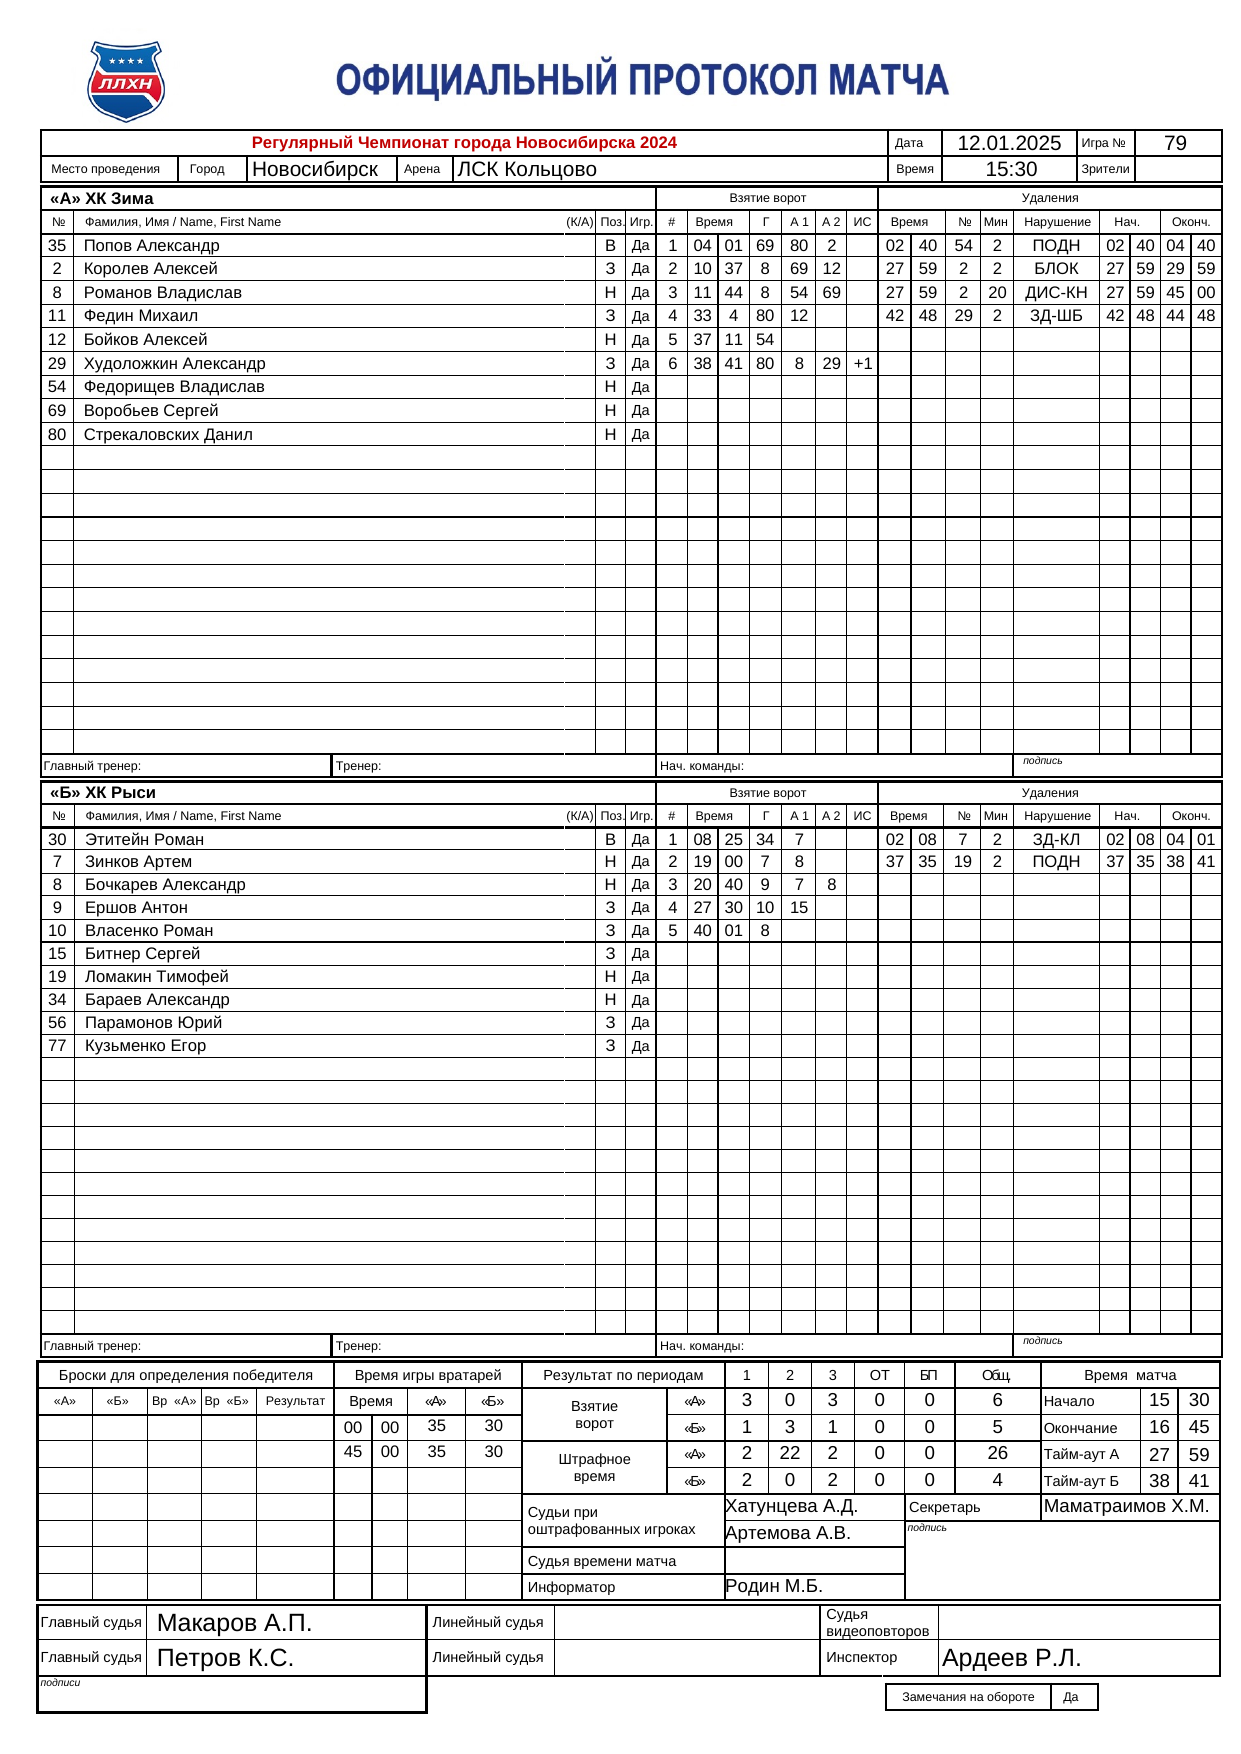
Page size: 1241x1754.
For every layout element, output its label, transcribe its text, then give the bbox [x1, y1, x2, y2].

table_cell «Б » [466, 1389, 521, 1413]
picture [5, 28, 1179, 129]
table_cell [879, 494, 910, 516]
table_cell [750, 399, 781, 422]
table_cell [879, 446, 910, 469]
table_cell 10 [688, 257, 717, 280]
table_cell [782, 1081, 815, 1103]
table_cell [596, 1058, 625, 1079]
table_cell [939, 1606, 1219, 1639]
table_cell 29 [42, 352, 73, 374]
table_cell Судья времени матча [523, 1548, 724, 1573]
table_cell [750, 1104, 781, 1126]
table_cell Бочкарев Александр [75, 874, 564, 895]
table_cell [946, 612, 980, 634]
table_cell [373, 1521, 407, 1546]
table_cell [981, 1058, 1013, 1079]
table_cell [565, 446, 595, 469]
table_cell [1014, 470, 1099, 493]
table_cell [1014, 541, 1099, 564]
table_cell [93, 1494, 147, 1520]
table_cell [1192, 328, 1221, 351]
table_cell 0 [905, 1468, 954, 1493]
table_cell З [596, 305, 625, 327]
table_cell [1131, 1196, 1160, 1218]
table_cell [74, 565, 564, 587]
table_cell [408, 1574, 465, 1599]
table_cell [879, 1150, 910, 1172]
table_cell Воробьев Сергей [74, 399, 564, 422]
table_cell [816, 1173, 846, 1195]
table_cell [1131, 1173, 1160, 1195]
table_cell Худоложкин Александр [74, 352, 564, 374]
table_cell [847, 1035, 877, 1057]
table_cell [847, 565, 877, 587]
table_header 3 [812, 1363, 854, 1387]
table_cell [1161, 989, 1190, 1011]
table_cell [981, 636, 1013, 658]
table_cell Да [626, 281, 655, 303]
table_cell [912, 874, 943, 895]
table_cell [1161, 943, 1190, 964]
table_cell [565, 1058, 595, 1079]
table_cell 19 [42, 966, 74, 987]
table_cell [466, 1494, 521, 1520]
table_cell [816, 423, 846, 445]
table_cell [1161, 683, 1190, 706]
table_cell [565, 235, 595, 256]
table_cell [1100, 943, 1129, 964]
table_cell подпись [1014, 755, 1221, 776]
table_cell [1161, 376, 1190, 398]
table_cell [565, 470, 595, 493]
table_cell Да [626, 423, 655, 445]
table_cell [750, 588, 781, 611]
table_cell подпись [906, 1522, 1219, 1599]
table_cell [42, 1150, 74, 1172]
table_cell [1192, 966, 1221, 987]
table_cell [1131, 352, 1160, 374]
table_cell [335, 1468, 371, 1493]
table_cell [912, 1104, 943, 1126]
table_cell Взятие ворот [523, 1389, 666, 1440]
table_cell [1014, 1127, 1099, 1149]
table_cell 69 [816, 281, 846, 303]
table_cell [782, 989, 815, 1011]
table_cell [750, 541, 781, 564]
table_cell [1161, 1127, 1190, 1149]
table_cell (К/А) [565, 211, 595, 233]
table_cell 35 [912, 850, 943, 872]
table_cell [719, 683, 749, 706]
table_cell 8 [750, 281, 781, 303]
table_cell [1192, 874, 1221, 895]
table_cell [912, 399, 945, 422]
table_cell [1161, 636, 1190, 658]
table_cell [1014, 1242, 1099, 1264]
table_cell [912, 659, 945, 682]
table_cell [879, 565, 910, 587]
table_cell 7 [42, 850, 74, 872]
table_cell [981, 1311, 1013, 1333]
table_cell [1100, 328, 1129, 351]
table_cell [719, 1127, 749, 1149]
table_cell [1131, 1311, 1160, 1333]
table_cell [626, 565, 655, 587]
table_cell Главный тренер: [42, 1335, 330, 1356]
table_cell 35 [1131, 850, 1160, 872]
table_cell 0 [855, 1468, 904, 1493]
table_cell [719, 1311, 749, 1333]
table_cell 11 [42, 305, 73, 327]
table_cell [912, 707, 945, 729]
table_cell [879, 1012, 910, 1033]
table_cell Фамилия, Имя / Name, First Name [75, 805, 565, 826]
table_cell [657, 1081, 687, 1103]
table_cell [816, 850, 846, 872]
table_cell З [596, 257, 625, 280]
table_cell [626, 1150, 655, 1172]
table_cell [688, 1242, 717, 1264]
table_cell [1014, 874, 1099, 895]
table_cell 40 [1192, 235, 1221, 256]
table_cell [1014, 494, 1099, 516]
table_cell 3 [769, 1415, 811, 1440]
table_cell [1131, 683, 1160, 706]
table_cell [782, 1265, 815, 1287]
table_cell [626, 683, 655, 706]
table_cell [1192, 1035, 1221, 1057]
table_cell [981, 399, 1013, 422]
table_cell [1100, 1104, 1129, 1126]
table_cell [1161, 518, 1190, 540]
table_cell [816, 518, 846, 540]
table_cell [981, 423, 1013, 445]
table_cell [1161, 707, 1190, 729]
table_cell [847, 730, 877, 753]
table_cell [719, 541, 749, 564]
table_cell [42, 730, 73, 753]
table_cell [42, 683, 73, 706]
table_cell 59 [1131, 257, 1160, 280]
table_cell Н [596, 328, 625, 351]
table_cell 30 [719, 896, 749, 918]
table_cell [1192, 1219, 1221, 1241]
table_cell [565, 659, 595, 682]
table_cell [74, 446, 564, 469]
table_cell [565, 541, 595, 564]
table_cell [657, 1242, 687, 1264]
table_cell [42, 636, 73, 658]
table_cell [596, 1081, 625, 1103]
table_cell Да [626, 829, 655, 849]
table_cell [74, 588, 564, 611]
table_cell [782, 966, 815, 987]
table_cell [912, 423, 945, 445]
table_cell Судьи при оштрафованных игроках [523, 1495, 724, 1546]
table_cell З [596, 1012, 625, 1033]
table_cell 2 [812, 1442, 854, 1467]
table_cell [466, 1521, 521, 1546]
table_cell [1192, 683, 1221, 706]
table_cell [1131, 494, 1160, 516]
table_cell [847, 1265, 877, 1287]
table_cell 40 [912, 235, 945, 256]
table_cell [879, 1058, 910, 1079]
table_cell [1192, 1311, 1221, 1333]
table_cell [565, 376, 595, 398]
table_cell [565, 281, 595, 303]
table_cell [1161, 399, 1190, 422]
table_cell 40 [688, 920, 717, 941]
table_cell [879, 659, 910, 682]
table_cell Время [688, 211, 749, 233]
table_cell 4 [719, 305, 749, 327]
table_cell [688, 1104, 717, 1126]
table_cell [42, 1127, 74, 1149]
table_cell [202, 1494, 256, 1520]
table_cell [750, 1288, 781, 1310]
table_cell [39, 1416, 92, 1440]
table_cell [944, 966, 980, 987]
table_cell [1192, 518, 1221, 540]
table_cell [1100, 494, 1129, 516]
table_cell Да [626, 943, 655, 964]
table_cell [750, 636, 781, 658]
table_cell [782, 612, 815, 634]
table_cell [750, 1173, 781, 1195]
table_cell [847, 943, 877, 964]
table_cell Игр. [626, 805, 655, 826]
table_cell [1014, 399, 1099, 422]
table_cell [1161, 1219, 1190, 1241]
table_header Игра № [1078, 131, 1134, 155]
table_cell [1192, 1242, 1221, 1264]
table_cell 37 [1100, 850, 1129, 872]
table_cell [688, 1219, 717, 1241]
table_cell В [596, 235, 625, 256]
table_cell [75, 1127, 564, 1149]
table_cell [847, 1173, 877, 1195]
table_cell 0 [769, 1468, 811, 1493]
table_cell Мин [981, 211, 1013, 233]
table_cell [75, 1081, 564, 1103]
table_cell В [596, 829, 625, 849]
table_cell 15 [1141, 1389, 1177, 1413]
table_cell [626, 730, 655, 753]
table_cell [1161, 541, 1190, 564]
table_cell [750, 1035, 781, 1057]
table_cell 19 [688, 850, 717, 872]
table_cell Арена [398, 157, 452, 181]
table_cell ПОДН [1014, 850, 1099, 872]
table_cell [879, 943, 910, 964]
table_cell [596, 1311, 625, 1333]
table_cell [912, 1058, 943, 1079]
table_cell [202, 1547, 256, 1573]
table_cell [1014, 1173, 1099, 1195]
table_cell Нарушение [1014, 211, 1099, 233]
table_cell [750, 376, 781, 398]
table_cell [946, 446, 980, 469]
table_cell [750, 989, 781, 1011]
table_cell 30 [42, 829, 74, 849]
table_cell [688, 494, 717, 516]
table_cell [1014, 1081, 1099, 1103]
table_cell 20 [981, 281, 1013, 303]
table_cell Стрекаловских Данил [74, 423, 564, 445]
table_cell [1192, 920, 1221, 941]
table_cell Главный судья [39, 1640, 146, 1675]
table_cell [847, 494, 877, 516]
table_cell [879, 1288, 910, 1310]
table_cell [1100, 896, 1129, 918]
table_cell [847, 1288, 877, 1310]
table_cell [1131, 1265, 1160, 1287]
table_cell [75, 1173, 564, 1195]
table_cell [1100, 352, 1129, 374]
table_cell [1131, 1081, 1160, 1103]
table_cell [39, 1547, 92, 1573]
table_cell [946, 352, 980, 374]
table_cell +1 [847, 352, 877, 374]
table_cell [1161, 1012, 1190, 1033]
table_cell [981, 1127, 1013, 1149]
table_cell [847, 257, 877, 280]
table_cell 19 [944, 850, 980, 872]
table_cell [719, 399, 749, 422]
table_cell [596, 588, 625, 611]
table_cell 2 [657, 257, 687, 280]
table_cell [1161, 612, 1190, 634]
table_cell [466, 1574, 521, 1599]
table_cell [373, 1494, 407, 1520]
table_cell [944, 896, 980, 918]
table_cell [750, 707, 781, 729]
table_cell [879, 376, 910, 398]
table_cell [626, 541, 655, 564]
table_header Время игры вратарей [335, 1363, 521, 1387]
table_cell Парамонов Юрий [75, 1012, 564, 1033]
table_cell [1192, 1173, 1221, 1195]
table_cell [944, 1058, 980, 1079]
table_cell [688, 966, 717, 987]
table_cell [42, 707, 73, 729]
table_cell [1100, 874, 1129, 895]
table_cell [74, 612, 564, 634]
table_cell [1192, 730, 1221, 753]
table_cell [847, 518, 877, 540]
table_cell Да [626, 896, 655, 918]
table_cell [879, 1173, 910, 1195]
table_cell ИС [847, 805, 877, 826]
table_cell 4 [956, 1468, 1040, 1493]
table_cell [816, 588, 846, 611]
table_cell [782, 399, 815, 422]
table_cell [565, 1081, 595, 1103]
table_cell [816, 896, 846, 918]
table_cell [847, 874, 877, 895]
table_cell [1161, 896, 1190, 918]
table_cell [1192, 588, 1221, 611]
table_cell [75, 1242, 564, 1264]
table_cell [1161, 423, 1190, 445]
table_cell [1161, 730, 1190, 753]
table_cell [42, 541, 73, 564]
table_cell 38 [1161, 850, 1190, 872]
table_cell [816, 730, 846, 753]
table_cell [944, 1311, 980, 1333]
table_cell [688, 612, 717, 634]
table_cell [750, 1196, 781, 1218]
table_cell [782, 636, 815, 658]
table_cell 11 [688, 281, 717, 303]
table_cell [847, 541, 877, 564]
table_header «А» ХК Зима [42, 188, 655, 209]
table_cell [1161, 446, 1190, 469]
table_cell [782, 920, 815, 941]
table_cell 30 [1179, 1389, 1219, 1413]
table_cell Результат [257, 1389, 333, 1413]
table_cell [847, 1311, 877, 1333]
table_cell [1192, 1104, 1221, 1126]
table_cell [816, 612, 846, 634]
table_cell [750, 730, 781, 753]
table_cell [719, 943, 749, 964]
table_cell [879, 1265, 910, 1287]
table_cell [719, 1012, 749, 1033]
table_cell [1192, 541, 1221, 564]
table_cell [1192, 896, 1221, 918]
table_cell [1131, 1104, 1160, 1126]
table_cell [946, 707, 980, 729]
table_cell [750, 1127, 781, 1149]
table_cell [1131, 1219, 1160, 1241]
table_cell [719, 1265, 749, 1287]
table_cell [719, 707, 749, 729]
table_cell 9 [750, 874, 781, 895]
table_cell № [42, 805, 74, 826]
table_cell [74, 659, 564, 682]
table_cell [981, 328, 1013, 351]
table_cell [782, 541, 815, 564]
table_cell [1100, 683, 1129, 706]
table_cell [1161, 1242, 1190, 1264]
table_cell [596, 518, 625, 540]
table_cell [1100, 1012, 1129, 1033]
table_cell 80 [42, 423, 73, 445]
table_cell [1014, 1150, 1099, 1172]
table_cell Вр «Б» [202, 1389, 256, 1413]
table_cell [657, 659, 687, 682]
table_cell [981, 966, 1013, 987]
table_header Результат по периодам [523, 1363, 724, 1387]
table_cell [1100, 1058, 1129, 1079]
table_cell [565, 1173, 595, 1195]
table_cell [912, 1127, 943, 1149]
table_cell [1014, 707, 1099, 729]
table_cell 27 [1141, 1441, 1177, 1467]
table_cell [782, 423, 815, 445]
table_cell [257, 1547, 333, 1573]
table_cell [626, 588, 655, 611]
table_cell [1100, 612, 1129, 634]
table_cell [912, 1012, 943, 1033]
table_cell [750, 518, 781, 540]
table_cell [847, 612, 877, 634]
table_cell [719, 588, 749, 611]
table_cell [1014, 920, 1099, 941]
table_cell [1131, 636, 1160, 658]
table_cell [981, 376, 1013, 398]
table_cell Зинков Артем [75, 850, 564, 872]
table_header Замечания на обороте [887, 1685, 1050, 1709]
table_cell [750, 683, 781, 706]
table_cell [1131, 470, 1160, 493]
table_cell 2 [981, 235, 1013, 256]
table_cell [944, 1081, 980, 1103]
table_cell [719, 565, 749, 587]
table_cell [148, 1574, 201, 1599]
table_cell [1100, 518, 1129, 540]
table_cell [719, 966, 749, 987]
table_cell 7 [750, 850, 781, 872]
table_header 12.01.2025 [943, 131, 1076, 155]
table_cell 44 [1161, 305, 1190, 327]
table_cell Родин М.Б. [726, 1575, 904, 1599]
table_cell № [944, 805, 980, 826]
table_cell [1100, 920, 1129, 941]
table_cell [912, 328, 945, 351]
table_cell 69 [750, 235, 781, 256]
table_cell [688, 470, 717, 493]
table_cell [688, 1265, 717, 1287]
table_cell 12 [42, 328, 73, 351]
table_cell 41 [1179, 1468, 1219, 1493]
table_cell [1131, 399, 1160, 422]
table_cell Н [596, 989, 625, 1011]
table_cell 0 [905, 1389, 954, 1413]
table_cell [981, 588, 1013, 611]
table_cell подписи [39, 1677, 425, 1711]
table_cell [626, 636, 655, 658]
table_cell 59 [1131, 281, 1160, 303]
table_cell [657, 612, 687, 634]
table_cell 02 [1100, 235, 1129, 256]
table_cell [1192, 1127, 1221, 1149]
table_cell подпись [1014, 1335, 1221, 1356]
table_cell «А» [668, 1389, 724, 1413]
table_cell [981, 612, 1013, 634]
table_cell [912, 636, 945, 658]
table_header Взятие ворот [657, 783, 877, 803]
table_cell [39, 1574, 92, 1599]
table_cell Нарушение [1014, 805, 1099, 826]
table_cell [981, 352, 1013, 374]
table_cell [74, 730, 564, 753]
table_cell 1 [726, 1415, 768, 1440]
table_cell [1131, 541, 1160, 564]
table_cell [688, 518, 717, 540]
table_cell БЛОК [1014, 257, 1099, 280]
table_cell 3 [726, 1389, 768, 1413]
table_cell Да [626, 352, 655, 374]
table_cell [782, 1035, 815, 1057]
table_cell [782, 659, 815, 682]
table_cell 2 [726, 1468, 768, 1493]
table_header Общ. [956, 1363, 1040, 1387]
table_cell Да [626, 399, 655, 422]
table_cell ЗД-КЛ [1014, 829, 1099, 849]
table_cell [626, 518, 655, 540]
table_cell 33 [688, 305, 717, 327]
table_cell [148, 1494, 201, 1520]
table_cell [981, 565, 1013, 587]
table_cell [912, 1196, 943, 1218]
table_cell 2 [981, 305, 1013, 327]
table_header Регулярный Чемпионат города Новосибирска 2024 [42, 131, 887, 155]
table_cell [1131, 328, 1160, 351]
table_cell [847, 328, 877, 351]
table_cell [912, 1150, 943, 1172]
table_cell [1131, 1127, 1160, 1149]
table_cell [657, 470, 687, 493]
table_cell [912, 494, 945, 516]
table_cell [847, 470, 877, 493]
table_cell [750, 612, 781, 634]
table_cell [565, 328, 595, 351]
table_cell [688, 399, 717, 422]
table_cell [657, 518, 687, 540]
table_cell [408, 1468, 465, 1493]
table_cell 48 [912, 305, 945, 327]
table_cell [782, 1288, 815, 1310]
table_cell [626, 1265, 655, 1287]
table_cell Королев Алексей [74, 257, 564, 280]
table_cell [750, 446, 781, 469]
table_cell [1131, 1058, 1160, 1079]
table_cell 00 [1192, 281, 1221, 303]
table_cell [750, 1081, 781, 1103]
table_cell [944, 1012, 980, 1033]
table_cell [782, 1242, 815, 1264]
table_cell Да [626, 850, 655, 872]
table_cell [408, 1494, 465, 1520]
table_cell [816, 1012, 846, 1033]
table_cell [565, 1242, 595, 1264]
table_cell [944, 874, 980, 895]
table_cell [816, 1288, 846, 1310]
table_cell [555, 1640, 819, 1675]
table_cell [626, 1242, 655, 1264]
table_cell [39, 1441, 92, 1467]
table_cell [657, 1219, 687, 1241]
table_cell Романов Владислав [74, 281, 564, 303]
table_cell [1100, 588, 1129, 611]
table_cell [1100, 565, 1129, 587]
table_cell Ершов Антон [75, 896, 564, 918]
table_cell [565, 1150, 595, 1172]
table_cell З [596, 352, 625, 374]
table_cell [981, 896, 1013, 918]
table_cell [657, 446, 687, 469]
table_cell 30 [466, 1416, 521, 1440]
table_cell [816, 541, 846, 564]
table_cell [912, 1311, 943, 1333]
table_header Удаления [879, 783, 1221, 803]
table_cell [879, 588, 910, 611]
table_cell [847, 1058, 877, 1079]
table_cell (К/А) [565, 805, 595, 826]
table_cell [626, 612, 655, 634]
table_cell [74, 707, 564, 729]
table_cell [981, 659, 1013, 682]
table_cell [596, 470, 625, 493]
table_cell [1161, 1173, 1190, 1195]
table_cell [42, 1104, 74, 1126]
table_cell 59 [1192, 257, 1221, 280]
table_cell Кузьменко Егор [75, 1035, 564, 1057]
table_cell [879, 896, 910, 918]
table_cell 02 [879, 235, 910, 256]
table_cell Макаров А.П. [147, 1606, 425, 1639]
table_cell [1192, 1150, 1221, 1172]
table_cell [335, 1521, 371, 1546]
table_cell 29 [1161, 257, 1190, 280]
table_cell [1014, 683, 1099, 706]
table_cell [565, 966, 595, 987]
table_cell [879, 399, 910, 422]
table_cell [1100, 989, 1129, 1011]
table_cell [847, 1196, 877, 1218]
table_cell [750, 1219, 781, 1241]
table_cell [42, 565, 73, 587]
table_cell 01 [719, 920, 749, 941]
table_cell [883, 1677, 1220, 1681]
table_cell [879, 1242, 910, 1264]
table_cell [879, 920, 910, 941]
table_header «Б» ХК Рыси [42, 783, 655, 803]
table_cell [148, 1416, 201, 1440]
table_cell [74, 470, 564, 493]
table_cell [816, 707, 846, 729]
table_cell [148, 1521, 201, 1546]
table_cell [565, 636, 595, 658]
table_cell [782, 518, 815, 540]
table_cell [75, 1219, 564, 1241]
table_cell 7 [782, 829, 815, 849]
table_cell [782, 1058, 815, 1079]
table_cell 01 [719, 235, 749, 256]
table_cell [1192, 659, 1221, 682]
table_cell 30 [466, 1441, 521, 1467]
table_cell [565, 829, 595, 849]
table_cell [816, 943, 846, 964]
table_cell [912, 1265, 943, 1287]
table_cell [981, 1219, 1013, 1241]
table_cell [782, 943, 815, 964]
table_cell 59 [912, 281, 945, 303]
table_cell [1100, 470, 1129, 493]
table_cell 5 [657, 920, 687, 941]
table_cell А 1 [782, 211, 815, 233]
table_cell [816, 1242, 846, 1264]
table_cell 1 [657, 829, 687, 849]
table_cell [1161, 1058, 1190, 1079]
table_cell [257, 1441, 333, 1467]
table_cell [1161, 659, 1190, 682]
table_cell [719, 1150, 749, 1172]
table_cell [565, 943, 595, 964]
table_cell З [596, 943, 625, 964]
table_cell Информатор [523, 1575, 724, 1599]
table_cell [657, 1311, 687, 1333]
table_cell [688, 446, 717, 469]
table_cell [42, 1288, 74, 1310]
table_cell [847, 305, 877, 327]
table_cell 12 [782, 305, 815, 327]
table_cell [335, 1547, 371, 1573]
table_cell [1136, 157, 1221, 181]
table_cell 80 [750, 305, 781, 327]
table_cell [257, 1494, 333, 1520]
table_cell [719, 1035, 749, 1057]
table_cell [847, 376, 877, 398]
table_cell [74, 636, 564, 658]
table_cell [626, 659, 655, 682]
table_cell 2 [657, 850, 687, 872]
table_cell [75, 1104, 564, 1126]
table_cell [981, 943, 1013, 964]
table_cell 15:30 [943, 157, 1076, 181]
table_cell Место проведения [42, 157, 177, 181]
table_cell [847, 281, 877, 303]
table_cell [750, 659, 781, 682]
table_cell [42, 1058, 74, 1079]
table_cell [565, 707, 595, 729]
table_cell [1192, 565, 1221, 587]
table_cell 00 [373, 1416, 407, 1440]
table_cell [565, 612, 595, 634]
table_cell 27 [1100, 257, 1129, 280]
table_cell [596, 730, 625, 753]
table_cell [596, 1265, 625, 1287]
table_cell [1014, 1035, 1099, 1057]
table_cell [1131, 874, 1160, 895]
table_cell [1192, 494, 1221, 516]
table_cell [1161, 494, 1190, 516]
table_cell [565, 423, 595, 445]
table_cell [565, 874, 595, 895]
table_cell [596, 1196, 625, 1218]
table_cell [42, 588, 73, 611]
table_cell [688, 1311, 717, 1333]
table_cell 59 [1179, 1441, 1219, 1467]
table_cell [202, 1441, 256, 1467]
table_cell [596, 659, 625, 682]
table_cell [39, 1468, 92, 1493]
table_cell [944, 989, 980, 1011]
table_cell 45 [1161, 281, 1190, 303]
table_cell [74, 518, 564, 540]
table_cell [565, 1196, 595, 1218]
table_cell [466, 1468, 521, 1493]
table_cell [847, 588, 877, 611]
table_cell [1192, 1081, 1221, 1103]
table_cell [912, 920, 943, 941]
table_cell [1100, 1219, 1129, 1241]
table_cell [257, 1468, 333, 1493]
table_cell [596, 612, 625, 634]
table_cell Федорищев Владислав [74, 376, 564, 398]
table_cell 08 [688, 829, 717, 849]
table_cell [719, 1196, 749, 1218]
table_cell [626, 1173, 655, 1195]
table_cell Н [596, 423, 625, 445]
table_cell [42, 1196, 74, 1218]
table_cell 0 [855, 1389, 904, 1413]
table_cell [879, 1219, 910, 1241]
table_cell [946, 494, 980, 516]
table_cell [1131, 376, 1160, 398]
table_cell [657, 1035, 687, 1057]
table_cell 02 [1100, 829, 1129, 849]
table_cell [565, 1288, 595, 1310]
table_cell 7 [782, 874, 815, 895]
table_cell Н [596, 966, 625, 987]
table_cell 7 [944, 829, 980, 849]
table_cell Главный судья [39, 1606, 146, 1639]
table_cell Город [179, 157, 246, 181]
table_cell 27 [688, 896, 717, 918]
table_cell [912, 1081, 943, 1103]
table_cell 0 [855, 1415, 904, 1440]
table_cell [657, 494, 687, 516]
table_cell [946, 588, 980, 611]
table_cell [816, 1104, 846, 1126]
table_cell 69 [42, 399, 73, 422]
table_cell [782, 1311, 815, 1333]
table_cell Н [596, 376, 625, 398]
table_cell [1100, 376, 1129, 398]
table_cell [750, 943, 781, 964]
table_cell Зрители [1078, 157, 1134, 181]
table_cell [596, 446, 625, 469]
table_cell [1192, 399, 1221, 422]
table_cell 38 [1141, 1468, 1177, 1493]
table_cell [1100, 399, 1129, 422]
table_cell [1014, 636, 1099, 658]
table_cell [816, 494, 846, 516]
table_cell [657, 399, 687, 422]
table_cell [879, 328, 910, 351]
table_cell 3 [657, 281, 687, 303]
table_cell «Б» [93, 1389, 147, 1413]
table_cell [1100, 1265, 1129, 1287]
table_header 2 [769, 1363, 811, 1387]
table_cell [1014, 565, 1099, 587]
table_cell [912, 943, 943, 964]
table_cell [912, 896, 943, 918]
table_cell [1131, 896, 1160, 918]
table_cell [555, 1606, 819, 1639]
table_cell [1131, 920, 1160, 941]
table_cell [879, 1081, 910, 1103]
table_cell 42 [1100, 305, 1129, 327]
table_header Взятие ворот [657, 188, 877, 209]
table_cell [1192, 376, 1221, 398]
table_cell [750, 470, 781, 493]
table_cell [1161, 328, 1190, 351]
table_cell [626, 707, 655, 729]
table_cell 04 [1161, 829, 1190, 849]
table_cell [657, 1150, 687, 1172]
table_cell [42, 494, 73, 516]
table_cell [946, 328, 980, 351]
table_cell [657, 730, 687, 753]
table_cell [657, 1288, 687, 1310]
table_cell [657, 1265, 687, 1287]
table_cell [782, 707, 815, 729]
table_cell 27 [879, 281, 910, 303]
table_cell 5 [657, 328, 687, 351]
table_cell [373, 1574, 407, 1599]
table_cell [719, 494, 749, 516]
table_cell 2 [812, 1468, 854, 1493]
table_cell [981, 494, 1013, 516]
table_cell [657, 1196, 687, 1218]
table_cell 27 [879, 257, 910, 280]
table_cell [782, 1196, 815, 1218]
table_cell [335, 1574, 371, 1599]
table_cell [912, 565, 945, 587]
table_cell [879, 470, 910, 493]
table_cell Главный тренер: [42, 755, 330, 776]
table_cell [879, 352, 910, 374]
table_cell [1131, 588, 1160, 611]
table_cell 20 [688, 874, 717, 895]
table_cell Нач. [1100, 211, 1160, 233]
table_cell [1100, 1288, 1129, 1310]
table_cell [626, 1104, 655, 1126]
table_cell [816, 1150, 846, 1172]
table_cell [847, 446, 877, 469]
table_cell [847, 829, 877, 849]
table_cell [1100, 636, 1129, 658]
table_cell [981, 707, 1013, 729]
table_cell Да [626, 920, 655, 941]
table_cell [1014, 659, 1099, 682]
table_cell [1014, 1196, 1099, 1218]
table_cell [912, 730, 945, 753]
table_cell [816, 399, 846, 422]
table_cell Время [879, 805, 943, 826]
table_cell [565, 920, 595, 941]
table_cell [93, 1521, 147, 1546]
table_cell [1192, 423, 1221, 445]
table_cell Тайм-аут А [1042, 1441, 1140, 1467]
table_cell 40 [719, 874, 749, 895]
table_cell 6 [956, 1389, 1040, 1413]
table_cell [657, 565, 687, 587]
table_cell [565, 1035, 595, 1057]
table_cell [719, 989, 749, 1011]
table_cell [565, 896, 595, 918]
table_cell ПОДН [1014, 235, 1099, 256]
table_header Броски для определения победителя [39, 1363, 333, 1387]
table_cell [1014, 352, 1099, 374]
table_cell [1014, 1219, 1099, 1241]
table_cell 38 [688, 352, 717, 374]
table_cell [719, 612, 749, 634]
table_cell 0 [905, 1442, 954, 1467]
table_cell [816, 446, 846, 469]
table_cell [816, 1058, 846, 1079]
table_cell [879, 612, 910, 634]
table_cell [719, 446, 749, 469]
table_cell [816, 920, 846, 941]
table_cell [981, 1173, 1013, 1195]
table_cell Да [626, 305, 655, 327]
table_cell [1014, 989, 1099, 1011]
table_cell ДИС-КН [1014, 281, 1099, 303]
table_cell [1192, 707, 1221, 729]
table_cell [202, 1574, 256, 1599]
table_cell Мин [981, 805, 1013, 826]
table_cell [565, 518, 595, 540]
table_cell 04 [688, 235, 717, 256]
table_cell 35 [42, 235, 73, 256]
table_cell [257, 1416, 333, 1440]
table_cell [75, 1288, 564, 1310]
table_cell [816, 470, 846, 493]
table_cell [148, 1468, 201, 1493]
table_cell [688, 636, 717, 658]
table_cell [944, 1265, 980, 1287]
table_cell [912, 376, 945, 398]
table_cell [847, 896, 877, 918]
table_header Удаления [879, 188, 1221, 209]
table_cell [1131, 730, 1160, 753]
table_cell [912, 1173, 943, 1195]
table_cell [879, 1104, 910, 1126]
table_cell [1100, 541, 1129, 564]
table_cell ИС [847, 211, 877, 233]
table_cell [816, 1081, 846, 1103]
table_cell [1131, 989, 1160, 1011]
table_cell [726, 1548, 904, 1573]
table_cell [944, 920, 980, 941]
table_cell 0 [769, 1389, 811, 1413]
table_cell 9 [42, 896, 74, 918]
table_cell 08 [1131, 829, 1160, 849]
table_cell [93, 1574, 147, 1599]
table_cell Да [626, 235, 655, 256]
table_cell 48 [1131, 305, 1160, 327]
table_cell Секретарь [906, 1495, 1040, 1520]
table_cell [42, 470, 73, 493]
table_cell [782, 1127, 815, 1149]
table_cell [1131, 565, 1160, 587]
table_cell Артемова А.В. [726, 1521, 904, 1546]
table_cell [912, 683, 945, 706]
table_cell 44 [719, 281, 749, 303]
table_cell [1131, 1242, 1160, 1264]
table_cell [879, 1196, 910, 1218]
table_cell [981, 446, 1013, 469]
table_cell [944, 1196, 980, 1218]
table_cell [816, 1219, 846, 1241]
table_cell [981, 470, 1013, 493]
table_cell [688, 541, 717, 564]
table_cell [719, 423, 749, 445]
table_header ОТ [855, 1363, 904, 1387]
table_cell № [42, 211, 73, 233]
table_cell Да [626, 1035, 655, 1057]
table_cell [816, 683, 846, 706]
table_cell [879, 730, 910, 753]
table_cell [1100, 966, 1129, 987]
table_cell [1014, 588, 1099, 611]
table_cell [93, 1441, 147, 1467]
table_cell 2 [42, 257, 73, 280]
table_cell 41 [719, 352, 749, 374]
table_cell 35 [408, 1441, 465, 1467]
table_cell # [657, 805, 687, 826]
table_cell [782, 730, 815, 753]
table_cell [912, 352, 945, 374]
table_cell [1100, 659, 1129, 682]
table_cell [816, 1311, 846, 1333]
table_cell [657, 1104, 687, 1126]
table_cell [879, 707, 910, 729]
table_cell Поз. [596, 211, 625, 233]
table_cell Маматраимов Х.М. [1042, 1495, 1219, 1520]
table_cell [847, 1219, 877, 1241]
table_cell Петров К.С. [147, 1640, 425, 1675]
table_cell [1014, 1104, 1099, 1126]
table_cell [912, 612, 945, 634]
table_cell [816, 989, 846, 1011]
table_cell Судья видеоповторов [821, 1606, 938, 1639]
table_cell [750, 1311, 781, 1333]
table_cell Н [596, 281, 625, 303]
table_cell [1192, 636, 1221, 658]
table_cell 22 [769, 1442, 811, 1467]
table_cell [981, 541, 1013, 564]
table_cell [257, 1574, 333, 1599]
table_cell [782, 1219, 815, 1241]
table_cell [1014, 1012, 1099, 1033]
table_cell [944, 1150, 980, 1172]
table_cell [981, 1196, 1013, 1218]
table_cell 2 [946, 257, 980, 280]
table_cell [816, 376, 846, 398]
table_cell [946, 683, 980, 706]
table_cell 69 [782, 257, 815, 280]
table_cell Ломакин Тимофей [75, 966, 564, 987]
table_cell [688, 1058, 717, 1079]
table_cell 0 [855, 1442, 904, 1467]
table_cell [946, 659, 980, 682]
table_cell [912, 1219, 943, 1241]
table_cell [1100, 1173, 1129, 1195]
table_cell [879, 541, 910, 564]
table_cell 10 [750, 896, 781, 918]
table_cell [1100, 1035, 1129, 1057]
table_cell [719, 1242, 749, 1264]
table_cell [847, 235, 877, 256]
table_cell [981, 1035, 1013, 1057]
table_cell Битнер Сергей [75, 943, 564, 964]
table_cell [847, 636, 877, 658]
table_cell [912, 541, 945, 564]
table_cell [1161, 1288, 1190, 1310]
table_cell [1100, 1127, 1129, 1149]
table_cell [750, 1150, 781, 1172]
table_cell [257, 1521, 333, 1546]
table_cell [946, 423, 980, 445]
table_cell [816, 966, 846, 987]
table_cell [688, 683, 717, 706]
table_cell [596, 1150, 625, 1172]
table_cell [1100, 1242, 1129, 1264]
table_cell 8 [816, 874, 846, 895]
table_cell 15 [42, 943, 74, 964]
table_cell 00 [719, 850, 749, 872]
table_cell [565, 399, 595, 422]
table_cell [93, 1468, 147, 1493]
table_cell Поз. [596, 805, 625, 826]
table_cell [1100, 707, 1129, 729]
table_cell [1131, 518, 1160, 540]
table_cell [1131, 1012, 1160, 1033]
table_cell 8 [750, 920, 781, 941]
table_cell 5 [956, 1415, 1040, 1440]
table_cell [596, 1127, 625, 1149]
table_cell Да [626, 966, 655, 987]
table_cell [912, 966, 943, 987]
table_cell [42, 1173, 74, 1195]
table_cell [1192, 446, 1221, 469]
table_cell [750, 1012, 781, 1033]
table_cell 0 [905, 1415, 954, 1440]
table_cell Время [889, 157, 941, 181]
table_cell [42, 1242, 74, 1264]
table_cell [944, 1288, 980, 1310]
table_cell [1161, 1104, 1190, 1126]
table_cell [847, 966, 877, 987]
table_cell [1131, 1150, 1160, 1172]
table_cell 48 [1192, 305, 1221, 327]
table_cell [912, 1288, 943, 1310]
table_cell [373, 1547, 407, 1573]
table_cell [1161, 565, 1190, 587]
table_cell [912, 446, 945, 469]
table_cell «Б» [668, 1415, 724, 1440]
table_cell 4 [657, 896, 687, 918]
table_cell [981, 1150, 1013, 1172]
table_cell [719, 1288, 749, 1310]
table_cell [688, 1173, 717, 1195]
table_cell [912, 1242, 943, 1264]
table_cell [688, 565, 717, 587]
table_cell [1014, 328, 1099, 351]
table_cell [42, 446, 73, 469]
table_cell [1100, 1081, 1129, 1103]
table_cell [1192, 1288, 1221, 1310]
table_cell [688, 376, 717, 398]
table_cell [879, 1127, 910, 1149]
table_cell [626, 1127, 655, 1149]
table_cell [847, 659, 877, 682]
table_cell Вр «А» [148, 1389, 201, 1413]
table_cell [1014, 1058, 1099, 1079]
table_header 79 [1136, 131, 1221, 155]
table_cell [202, 1416, 256, 1440]
table_cell Г [750, 211, 781, 233]
table_cell [879, 874, 910, 895]
table_cell [688, 1150, 717, 1172]
table_cell [719, 659, 749, 682]
table_cell Фамилия, Имя / Name, First Name [74, 211, 565, 233]
table_cell 54 [782, 281, 815, 303]
table_cell [981, 1242, 1013, 1264]
table_cell 59 [912, 257, 945, 280]
table_cell [782, 565, 815, 587]
table_cell Время [688, 805, 749, 826]
table_cell [688, 1081, 717, 1103]
table_cell Да [626, 1012, 655, 1033]
table_cell Федин Михаил [74, 305, 564, 327]
table_cell [408, 1521, 465, 1546]
table_cell 2 [981, 829, 1013, 849]
table_cell [75, 1196, 564, 1218]
table_cell [42, 612, 73, 634]
table_cell [688, 730, 717, 753]
table_cell [565, 850, 595, 872]
table_cell [596, 707, 625, 729]
table_cell [688, 423, 717, 445]
table_cell 8 [782, 352, 815, 374]
table_cell [816, 636, 846, 658]
table_cell [657, 1012, 687, 1033]
table_cell [847, 1242, 877, 1264]
table_cell [981, 1265, 1013, 1287]
table_cell Да [626, 328, 655, 351]
table_cell [816, 565, 846, 587]
table_cell [1192, 1012, 1221, 1033]
table_cell [847, 989, 877, 1011]
table_cell [1014, 1288, 1099, 1310]
table_cell [1192, 989, 1221, 1011]
table_cell 8 [750, 257, 781, 280]
table_cell [782, 376, 815, 398]
table_cell [719, 376, 749, 398]
table_cell [1100, 423, 1129, 445]
table_cell [944, 943, 980, 964]
table_cell [782, 1012, 815, 1033]
table_cell 29 [946, 305, 980, 327]
table_cell Да [626, 257, 655, 280]
table_cell [946, 399, 980, 422]
table_cell [847, 850, 877, 872]
table_cell 02 [879, 829, 910, 849]
table_cell [847, 1012, 877, 1033]
table_cell 54 [42, 376, 73, 398]
table_cell [946, 541, 980, 564]
table_cell [565, 588, 595, 611]
table_cell [688, 1012, 717, 1033]
table_cell Хатунцева А.Д. [726, 1495, 904, 1520]
table_cell [74, 494, 564, 516]
table_cell 35 [408, 1416, 465, 1440]
table_cell [626, 446, 655, 469]
table_cell [816, 1265, 846, 1287]
table_cell ЗД-ШБ [1014, 305, 1099, 327]
table_cell [719, 518, 749, 540]
table_cell [816, 305, 846, 327]
table_cell [657, 683, 687, 706]
table_cell [944, 1219, 980, 1241]
table_cell 27 [1100, 281, 1129, 303]
table_cell [626, 1288, 655, 1310]
table_cell 12 [816, 257, 846, 280]
table_cell [1161, 1150, 1190, 1172]
table_cell А 1 [782, 805, 815, 826]
table_cell [1131, 943, 1160, 964]
table_cell Нач. [1100, 805, 1160, 826]
table_cell [847, 1127, 877, 1149]
table_cell [816, 1035, 846, 1057]
table_cell [1014, 730, 1099, 753]
table_cell 2 [946, 281, 980, 303]
table_cell Оконч. [1161, 211, 1221, 233]
table_cell Н [596, 850, 625, 872]
table_cell [912, 588, 945, 611]
table_cell Н [596, 874, 625, 895]
table_cell [148, 1547, 201, 1573]
table_cell [782, 1104, 815, 1126]
table_cell [1131, 446, 1160, 469]
table_cell [565, 1012, 595, 1033]
table_cell [565, 989, 595, 1011]
table_cell 11 [719, 328, 749, 351]
table_cell [946, 565, 980, 587]
table_cell ЛСК Кольцово [454, 157, 887, 181]
table_cell [596, 1104, 625, 1126]
table_cell 00 [373, 1441, 407, 1467]
table_cell Инспектор [821, 1640, 938, 1675]
table_cell [626, 1081, 655, 1103]
table_cell Попов Александр [74, 235, 564, 256]
table_cell [1099, 1682, 1220, 1711]
table_cell [719, 1081, 749, 1103]
table_cell [565, 730, 595, 753]
table_cell [596, 494, 625, 516]
table_cell Бараев Александр [75, 989, 564, 1011]
table_cell [565, 494, 595, 516]
table_cell [1100, 1150, 1129, 1172]
table_cell № [946, 211, 980, 233]
table_cell [596, 683, 625, 706]
table_cell [981, 1288, 1013, 1310]
table_cell 54 [946, 235, 980, 256]
table_cell [981, 989, 1013, 1011]
table_cell [981, 874, 1013, 895]
table_cell [565, 1127, 595, 1149]
table_cell [879, 423, 910, 445]
table_cell [1100, 1311, 1129, 1333]
table_cell [782, 470, 815, 493]
table_cell 1 [812, 1415, 854, 1440]
table_cell [847, 1150, 877, 1172]
table_cell [74, 683, 564, 706]
table_cell # [657, 211, 687, 233]
table_cell [74, 541, 564, 564]
table_cell [335, 1494, 371, 1520]
table_cell [1131, 1035, 1160, 1057]
table_cell [879, 1035, 910, 1057]
table_cell [782, 683, 815, 706]
table_cell [1161, 588, 1190, 611]
table_cell Окончание [1042, 1415, 1140, 1440]
table_cell 77 [42, 1035, 74, 1057]
table_cell [565, 305, 595, 327]
table_cell 8 [42, 281, 73, 303]
table_cell [847, 1081, 877, 1103]
table_cell [1192, 943, 1221, 964]
table_cell [565, 683, 595, 706]
table_cell [879, 636, 910, 658]
table_cell 00 [335, 1416, 371, 1440]
table_cell 3 [812, 1389, 854, 1413]
table_cell [1014, 943, 1099, 964]
table_cell [946, 376, 980, 398]
table_cell З [596, 1035, 625, 1057]
table_cell [148, 1441, 201, 1467]
table_cell [75, 1058, 564, 1079]
table_cell 29 [816, 352, 846, 374]
table_cell [657, 1127, 687, 1149]
table_cell [750, 1242, 781, 1264]
table_cell [657, 707, 687, 729]
table_cell [688, 1035, 717, 1057]
table_cell [1100, 730, 1129, 753]
table_cell Ардеев Р.Л. [939, 1640, 1219, 1675]
table_cell [626, 1311, 655, 1333]
table_cell [657, 1058, 687, 1079]
table_cell [1192, 612, 1221, 634]
table_cell [75, 1311, 564, 1333]
table_cell Линейный судья [428, 1640, 554, 1675]
table_cell «А» [39, 1389, 92, 1413]
table_cell [847, 683, 877, 706]
table_cell [981, 518, 1013, 540]
table_cell [912, 518, 945, 540]
table_cell [42, 1311, 74, 1333]
table_cell [596, 636, 625, 658]
table_cell [93, 1416, 147, 1440]
table_cell [981, 683, 1013, 706]
table_cell [75, 1150, 564, 1172]
table_cell [688, 989, 717, 1011]
table_cell [688, 1196, 717, 1218]
table_cell [565, 257, 595, 280]
table_cell [1161, 1265, 1190, 1287]
table_cell [1161, 966, 1190, 987]
table_header Да [1052, 1685, 1097, 1709]
table_cell [1161, 1035, 1190, 1057]
table_cell [657, 588, 687, 611]
table_cell [1014, 896, 1099, 918]
table_cell [42, 1219, 74, 1241]
table_cell 2 [981, 257, 1013, 280]
table_cell Н [596, 399, 625, 422]
table_cell [657, 423, 687, 445]
table_cell [596, 1288, 625, 1310]
table_cell [408, 1547, 465, 1573]
table_cell [657, 943, 687, 964]
table_cell [944, 1035, 980, 1057]
table_cell [750, 423, 781, 445]
table_cell 3 [657, 874, 687, 895]
table_cell [816, 1127, 846, 1149]
table_cell Да [626, 376, 655, 398]
table_cell Начало [1042, 1389, 1140, 1413]
table_cell «А» [668, 1442, 724, 1467]
table_cell [719, 636, 749, 658]
table_cell [912, 470, 945, 493]
table_cell [596, 1242, 625, 1264]
table_cell [944, 1173, 980, 1195]
table_cell 37 [688, 328, 717, 351]
table_cell [596, 1219, 625, 1241]
table_cell [565, 565, 595, 587]
table_cell [39, 1494, 92, 1520]
table_header Дата [889, 131, 941, 155]
table_cell [466, 1547, 521, 1573]
table_cell [42, 1081, 74, 1103]
table_cell [750, 1058, 781, 1079]
table_cell 42 [879, 305, 910, 327]
table_cell [596, 565, 625, 587]
table_cell Линейный судья [428, 1606, 554, 1639]
table_cell [782, 588, 815, 611]
table_cell [428, 1677, 882, 1711]
table_cell [626, 494, 655, 516]
table_cell Игр. [626, 211, 655, 233]
table_cell [1161, 352, 1190, 374]
table_cell [42, 518, 73, 540]
table_cell 45 [335, 1441, 371, 1467]
table_cell [719, 1058, 749, 1079]
table_cell [39, 1521, 92, 1546]
table_cell [782, 1150, 815, 1172]
table_cell [719, 1219, 749, 1241]
table_cell [93, 1547, 147, 1573]
table_cell [847, 423, 877, 445]
table_cell [816, 328, 846, 351]
table_cell 04 [1161, 235, 1190, 256]
table_cell [1192, 1058, 1221, 1079]
table_cell [373, 1468, 407, 1493]
table_header Время матча [1042, 1363, 1219, 1387]
table_cell [750, 494, 781, 516]
table_cell [657, 1173, 687, 1195]
table_cell [981, 1012, 1013, 1033]
table_cell [1014, 1265, 1099, 1287]
table_cell [657, 989, 687, 1011]
table_cell 37 [879, 850, 910, 872]
table_cell [782, 328, 815, 351]
table_cell [1192, 1265, 1221, 1287]
table_cell [42, 659, 73, 682]
table_cell 54 [750, 328, 781, 351]
table_cell 26 [956, 1442, 1040, 1467]
table_cell [1131, 612, 1160, 634]
table_cell [1131, 423, 1160, 445]
table_cell [1014, 1311, 1099, 1333]
table_cell [981, 920, 1013, 941]
table_cell [946, 636, 980, 658]
table_cell [688, 659, 717, 682]
table_cell [565, 352, 595, 374]
table_cell 16 [1141, 1415, 1177, 1440]
table_cell 56 [42, 1012, 74, 1033]
table_cell Штрафное время [523, 1442, 666, 1493]
table_cell Время [879, 211, 945, 233]
table_cell [1014, 966, 1099, 987]
table_cell [1161, 1311, 1190, 1333]
table_cell А 2 [816, 805, 846, 826]
table_header 1 [726, 1363, 768, 1387]
table_cell Г [750, 805, 781, 826]
table_cell [596, 1173, 625, 1195]
table_cell [1100, 446, 1129, 469]
table_cell 34 [42, 989, 74, 1011]
table_cell Этитейн Роман [75, 829, 564, 849]
table_cell 80 [782, 235, 815, 256]
table_cell 8 [782, 850, 815, 872]
table_cell 80 [750, 352, 781, 374]
table_cell [657, 966, 687, 987]
table_cell [847, 399, 877, 422]
table_cell З [596, 896, 625, 918]
table_cell [1161, 874, 1190, 895]
table_cell [879, 1311, 910, 1333]
table_cell [782, 1173, 815, 1195]
table_cell Да [626, 989, 655, 1011]
table_cell [1100, 1196, 1129, 1218]
table_cell [750, 966, 781, 987]
table_cell [1131, 659, 1160, 682]
table_cell [719, 1173, 749, 1195]
table_cell 10 [42, 920, 74, 941]
table_cell [1014, 446, 1099, 469]
table_cell [944, 1127, 980, 1149]
table_cell [719, 470, 749, 493]
table_cell [750, 565, 781, 587]
table_cell [750, 1265, 781, 1287]
table_cell Да [626, 874, 655, 895]
table_cell [847, 920, 877, 941]
table_cell [981, 1104, 1013, 1126]
table_cell [596, 541, 625, 564]
table_cell [912, 989, 943, 1011]
table_cell [1192, 1196, 1221, 1218]
table_cell [1014, 376, 1099, 398]
table_cell [626, 1219, 655, 1241]
table_cell [912, 1035, 943, 1057]
table_cell [946, 470, 980, 493]
table_cell 8 [42, 874, 74, 895]
table_cell 6 [657, 352, 687, 374]
table_cell [1014, 423, 1099, 445]
table_cell [202, 1521, 256, 1546]
table_cell [944, 1242, 980, 1264]
table_cell Новосибирск [248, 157, 396, 181]
table_cell 2 [816, 235, 846, 256]
table_cell 2 [981, 850, 1013, 872]
table_cell [816, 829, 846, 849]
table_cell [879, 683, 910, 706]
table_cell [565, 1219, 595, 1241]
table_cell [1161, 470, 1190, 493]
table_cell [981, 730, 1013, 753]
table_cell [946, 518, 980, 540]
table_cell [626, 1058, 655, 1079]
table_cell [1192, 352, 1221, 374]
table_cell Нач. команды: [657, 755, 1012, 776]
table_cell А 2 [816, 211, 846, 233]
table_cell [626, 470, 655, 493]
table_cell [879, 989, 910, 1011]
table_cell [688, 1127, 717, 1149]
table_cell 25 [719, 829, 749, 849]
table_cell 1 [657, 235, 687, 256]
table_cell [1131, 1288, 1160, 1310]
table_cell 4 [657, 305, 687, 327]
table_cell Тайм-аут Б [1042, 1468, 1140, 1493]
table_cell [1014, 518, 1099, 540]
table_header БП [905, 1363, 954, 1387]
table_cell 34 [750, 829, 781, 849]
table_cell [657, 636, 687, 658]
table_cell [1131, 707, 1160, 729]
table_cell [565, 1311, 595, 1333]
table_cell 37 [719, 257, 749, 280]
table_cell З [596, 920, 625, 941]
table_cell Власенко Роман [75, 920, 564, 941]
table_cell [847, 1104, 877, 1126]
table_cell [688, 1288, 717, 1310]
table_cell [202, 1468, 256, 1493]
table_cell 40 [1131, 235, 1160, 256]
table_cell [719, 730, 749, 753]
table_cell Оконч. [1161, 805, 1221, 826]
table_cell 2 [726, 1442, 768, 1467]
table_cell [1161, 1081, 1190, 1103]
table_cell [879, 966, 910, 987]
table_cell Бойков Алексей [74, 328, 564, 351]
table_cell [719, 1104, 749, 1126]
table_cell Тренер: [333, 1335, 655, 1356]
table_cell [688, 588, 717, 611]
table_cell [946, 730, 980, 753]
table_cell [626, 1196, 655, 1218]
table_cell [981, 1081, 1013, 1103]
table_cell [782, 446, 815, 469]
table_cell [1161, 920, 1190, 941]
table_cell [688, 707, 717, 729]
table_cell [657, 376, 687, 398]
table_cell 08 [912, 829, 943, 849]
table_cell [944, 1104, 980, 1126]
table_cell Тренер: [333, 755, 655, 776]
table_cell 15 [782, 896, 815, 918]
table_cell [879, 518, 910, 540]
table_cell [75, 1265, 564, 1287]
table_cell [782, 494, 815, 516]
table_cell [565, 1265, 595, 1287]
table_cell [816, 1196, 846, 1218]
table_cell [565, 1104, 595, 1126]
table_cell [688, 943, 717, 964]
table_cell [1192, 470, 1221, 493]
table_cell «А» [408, 1389, 465, 1413]
table_cell [1014, 612, 1099, 634]
table_cell 45 [1179, 1415, 1219, 1440]
table_cell «Б» [668, 1468, 724, 1493]
table_cell 41 [1192, 850, 1221, 872]
table_cell [1161, 1196, 1190, 1218]
table_cell [1131, 966, 1160, 987]
table_cell [847, 707, 877, 729]
table_cell [657, 541, 687, 564]
table_cell 01 [1192, 829, 1221, 849]
table_cell Нач. команды: [657, 1335, 1012, 1356]
table_cell [42, 1265, 74, 1287]
table_cell [816, 659, 846, 682]
table_cell Время [335, 1389, 407, 1413]
